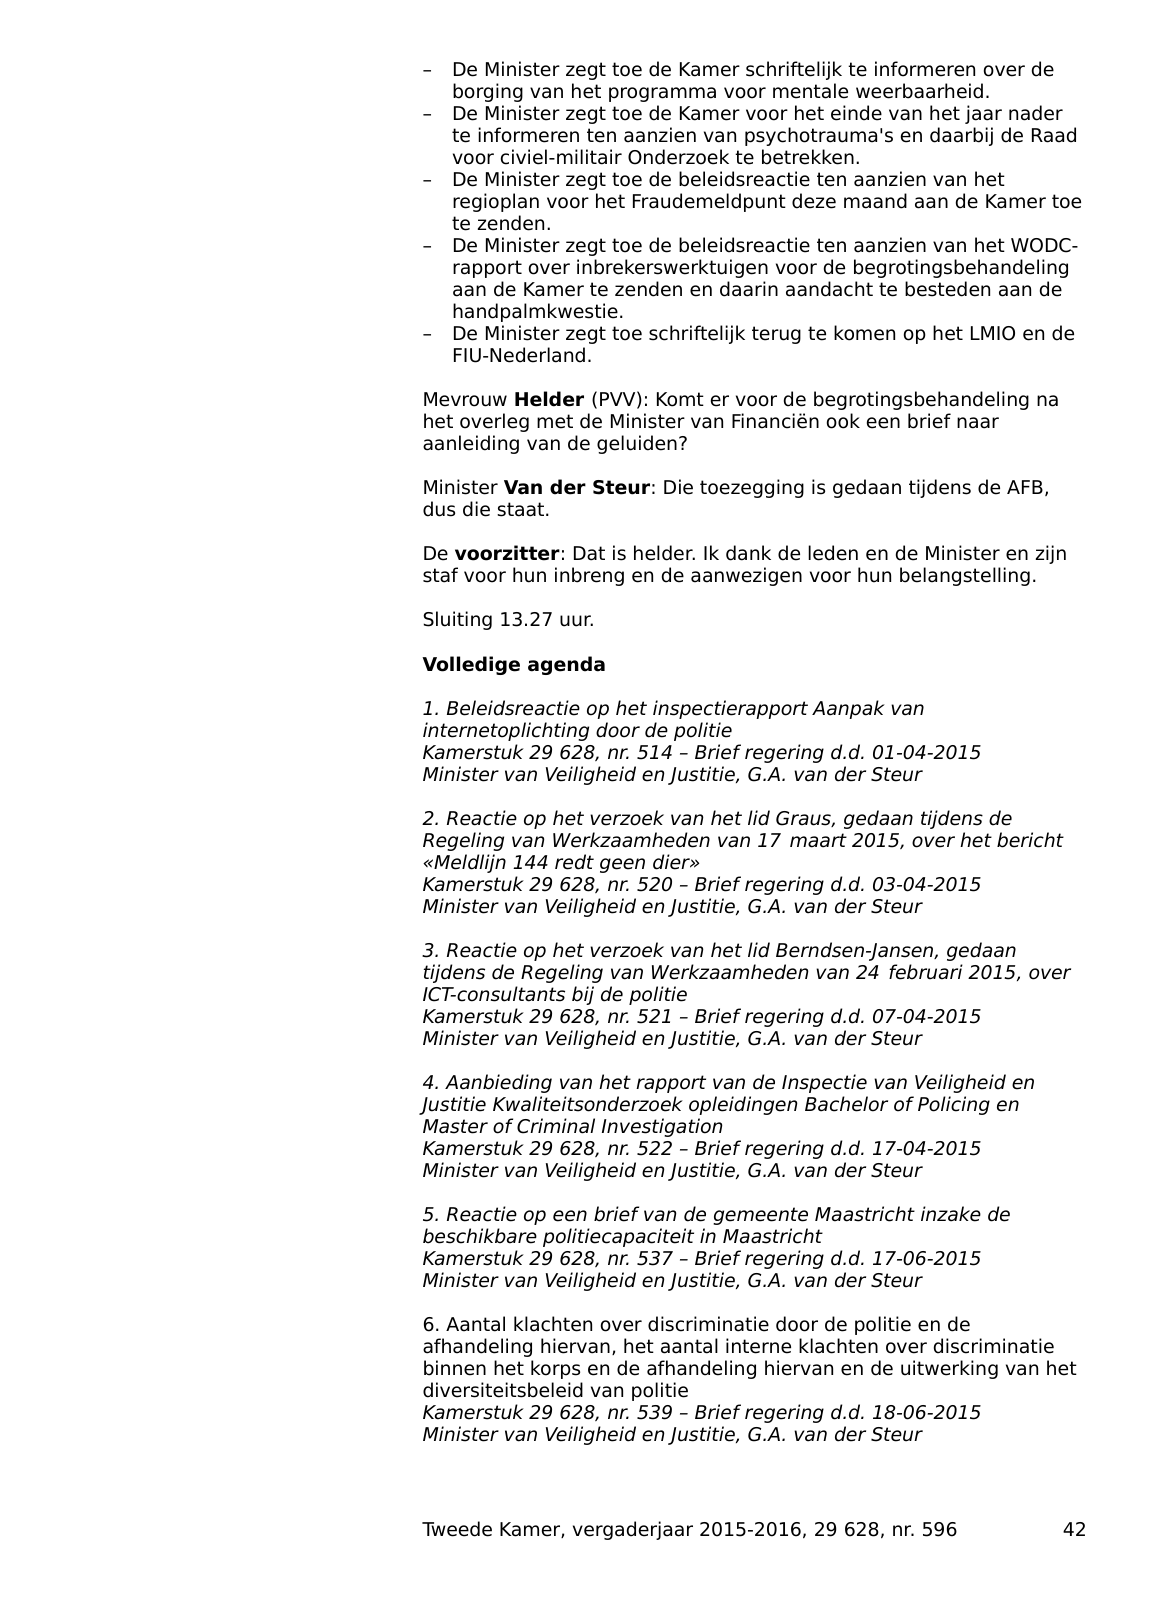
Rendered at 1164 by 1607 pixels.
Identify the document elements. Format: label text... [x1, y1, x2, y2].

text Minister van Veiligheid en Justitie, G.A. van der Steur [422, 1160, 1087, 1182]
text 2. Reactie op het verzoek van het lid Graus, gedaan tijdens de Regeling van Werkzaamheden van 17 maart 2015, over het bericht «Meldlijn 144 redt geen dier» [422, 808, 1087, 874]
text – De Minister zegt toe de Kamer voor het einde van het jaar nader te informeren ten aanzien van psychotrauma's en daarbij de Raad voor civiel-militair Onderzoek te betrekken. [422, 103, 1087, 169]
subtitle Volledige agenda [422, 653, 1087, 676]
text De voorzitter: Dat is helder. Ik dank de leden en de Minister en zijn staf voor hun inbreng en de aanwezigen voor hun belangstelling. [422, 543, 1087, 587]
text Minister van Veiligheid en Justitie, G.A. van der Steur [422, 764, 1087, 786]
text – De Minister zegt toe de beleidsreactie ten aanzien van het WODC-rapport over inbrekerswerktuigen voor de begrotingsbehandeling aan de Kamer te zenden en daarin aandacht te besteden aan de handpalmkwestie. [422, 235, 1087, 323]
text 5. Reactie op een brief van de gemeente Maastricht inzake de beschikbare politiecapaciteit in Maastricht [422, 1204, 1087, 1248]
text Kamerstuk 29 628, nr. 520 – Brief regering d.d. 03-04-2015 [422, 874, 1087, 896]
text Kamerstuk 29 628, nr. 514 – Brief regering d.d. 01-04-2015 [422, 742, 1087, 764]
text Kamerstuk 29 628, nr. 539 – Brief regering d.d. 18-06-2015 [422, 1402, 1087, 1424]
text – De Minister zegt toe de Kamer schriftelijk te informeren over de borging van het programma voor mentale weerbaarheid. [422, 59, 1087, 103]
text 1. Beleidsreactie op het inspectierapport Aanpak van internetoplichting door de politie [422, 698, 1087, 742]
text 3. Reactie op het verzoek van het lid Berndsen-Jansen, gedaan tijdens de Regeling van Werkzaamheden van 24 februari 2015, over ICT-consultants bij de politie [422, 940, 1087, 1006]
text Sluiting 13.27 uur. [422, 609, 1087, 631]
text – De Minister zegt toe schriftelijk terug te komen op het LMIO en de FIU-Nederland. [422, 323, 1087, 367]
text Minister Van der Steur: Die toezegging is gedaan tijdens de AFB, dus die staat. [422, 477, 1087, 521]
text Mevrouw Helder (PVV): Komt er voor de begrotingsbehandeling na het overleg met de Minister van Financiën ook een brief naar aanleiding van de geluiden? [422, 389, 1087, 455]
text Kamerstuk 29 628, nr. 522 – Brief regering d.d. 17-04-2015 [422, 1138, 1087, 1160]
text Kamerstuk 29 628, nr. 537 – Brief regering d.d. 17-06-2015 [422, 1248, 1087, 1270]
text 6. Aantal klachten over discriminatie door de politie en de afhandeling hiervan, het aantal interne klachten over discriminatie binnen het korps en de afhandeling hiervan en de uitwerking van het diversiteitsbeleid van politie [422, 1314, 1087, 1402]
text 4. Aanbieding van het rapport van de Inspectie van Veiligheid en Justitie Kwaliteitsonderzoek opleidingen Bachelor of Policing en Master of Criminal Investigation [422, 1072, 1087, 1138]
text Minister van Veiligheid en Justitie, G.A. van der Steur [422, 896, 1087, 918]
text Minister van Veiligheid en Justitie, G.A. van der Steur [422, 1270, 1087, 1292]
text Minister van Veiligheid en Justitie, G.A. van der Steur [422, 1028, 1087, 1050]
text Kamerstuk 29 628, nr. 521 – Brief regering d.d. 07-04-2015 [422, 1006, 1087, 1028]
text Minister van Veiligheid en Justitie, G.A. van der Steur [422, 1424, 1087, 1446]
text – De Minister zegt toe de beleidsreactie ten aanzien van het regioplan voor het Fraudemeldpunt deze maand aan de Kamer toe te zenden. [422, 169, 1087, 235]
